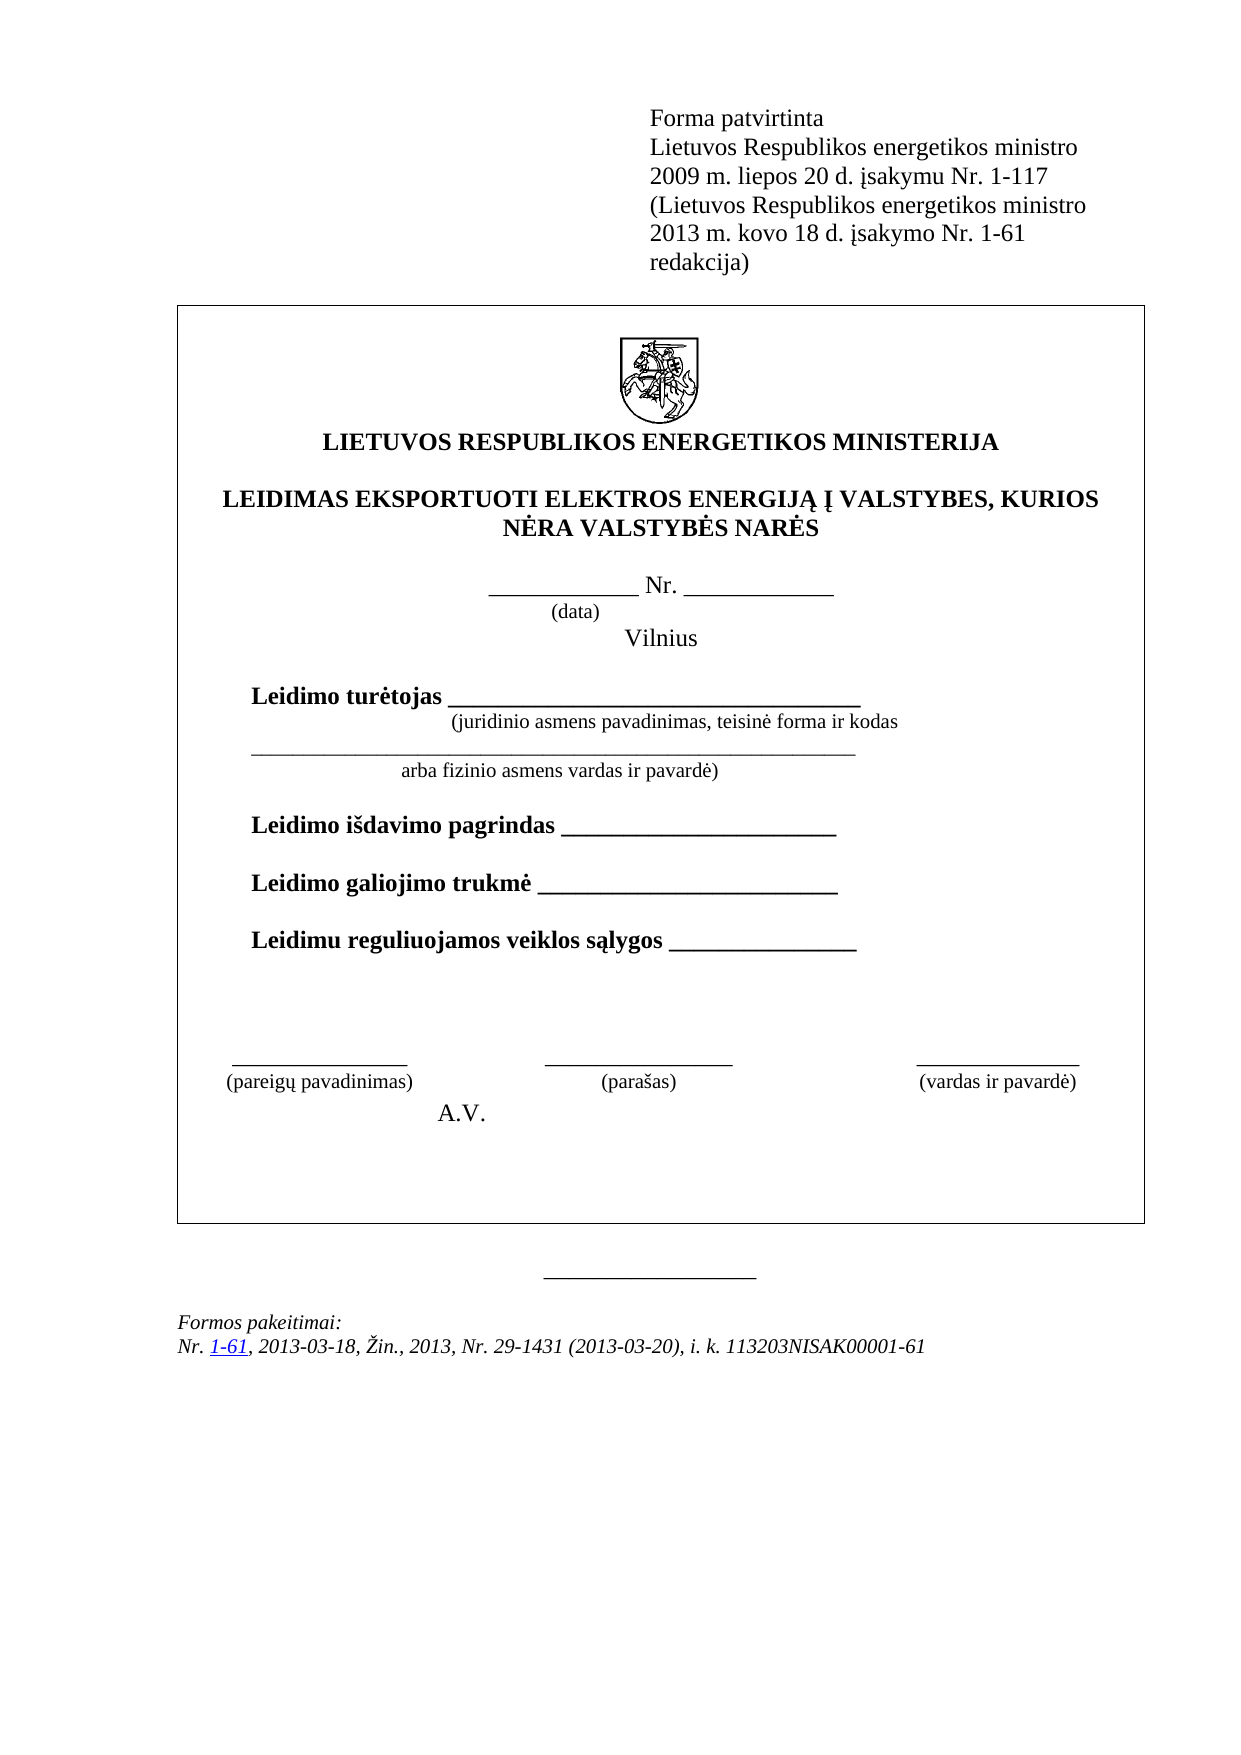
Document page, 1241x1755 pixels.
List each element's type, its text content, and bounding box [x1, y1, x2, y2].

table_cell [876, 1199, 1120, 1223]
table_cell (pareigų pavadinimas) [213, 1069, 426, 1098]
table_cell [178, 1151, 213, 1175]
table_cell [426, 1127, 661, 1151]
table_cell [178, 1098, 213, 1127]
table_cell [876, 1098, 1120, 1127]
table_cell [661, 1151, 876, 1175]
text 2009 m. liepos 20 d. įsakymu Nr. 1-117 [649, 161, 1122, 190]
text 2013 m. kovo 18 d. įsakymo Nr. 1-61 [649, 218, 1122, 247]
text Lietuvos Respublikos energetikos ministro [649, 132, 1122, 161]
table_cell [213, 1199, 426, 1223]
table_cell [661, 1098, 876, 1127]
table_cell (vardas ir pavardė) [876, 1069, 1120, 1098]
text (Lietuvos Respublikos energetikos ministro [649, 190, 1122, 218]
table_cell [1120, 1069, 1144, 1098]
table_cell [789, 1069, 876, 1098]
table_cell [1120, 1127, 1144, 1151]
table_cell [1120, 1151, 1144, 1175]
table_cell [661, 1199, 876, 1223]
table_cell ______________ [213, 1040, 426, 1069]
table_cell [213, 1098, 426, 1127]
table_cell [178, 983, 1144, 1012]
table_cell Leidimo galiojimo trukmė ________________________ [178, 868, 1144, 925]
text _________________ [177, 1253, 1122, 1281]
table_cell LEIDIMAS EKSPORTUOTI ELEKTROS ENERGIJĄ Į VALSTYBES, KURIOS NĖRA VALSTYBĖS NARĖS ____________ Nr. ____________ (data) Vilnius [178, 484, 1144, 681]
table_cell [1120, 1199, 1144, 1223]
table_cell [876, 1151, 1120, 1175]
text Nr. 1-61, 2013-03-18, Žin., 2013, Nr. 29-1431 (2013-03-20), i. k. 113203NISAK00001-61 [177, 1334, 1122, 1358]
table_cell [876, 1127, 1120, 1151]
table_cell [426, 1069, 488, 1098]
text Forma patvirtinta [649, 103, 1122, 132]
table_cell [178, 1199, 213, 1223]
table_cell [426, 1040, 488, 1069]
table_cell [178, 1127, 213, 1151]
table_cell [426, 1175, 661, 1199]
table_cell A.V. [426, 1098, 661, 1127]
table_cell [426, 1199, 661, 1223]
table_cell Leidimo išdavimo pagrindas ______________________ [178, 810, 1144, 868]
table_cell [178, 1012, 1144, 1040]
text redakcija) [649, 247, 1122, 276]
table_cell [178, 1175, 213, 1199]
table_cell _______________ [489, 1040, 789, 1069]
table_cell [213, 1151, 426, 1175]
table_cell [661, 1127, 876, 1151]
table_cell [1120, 1175, 1144, 1199]
table_cell [661, 1175, 876, 1199]
table_cell Leidimu reguliuojamos veiklos sąlygos _______________ [178, 925, 1144, 983]
table_cell [426, 1151, 661, 1175]
table_header (Herbas) LIETUVOS RESPUBLIKOS ENERGETIKOS MINISTERIJA [178, 306, 1144, 484]
table_cell [213, 1127, 426, 1151]
table_cell [1120, 1098, 1144, 1127]
text Formos pakeitimai: [177, 1310, 1122, 1334]
table_cell [789, 1040, 876, 1069]
table_cell [876, 1175, 1120, 1199]
table_cell [1120, 1040, 1144, 1069]
table_cell [213, 1175, 426, 1199]
table_cell (parašas) [489, 1069, 789, 1098]
table_cell [178, 1040, 213, 1069]
table_cell Leidimo turėtojas _________________________________ (juridinio asmens pavadinimas, teisinė forma ir kodas __________________________________________________________ arba fizinio asmens vardas ir pavardė) [178, 681, 1144, 810]
table_cell [178, 1069, 213, 1098]
table_cell _____________ [876, 1040, 1120, 1069]
